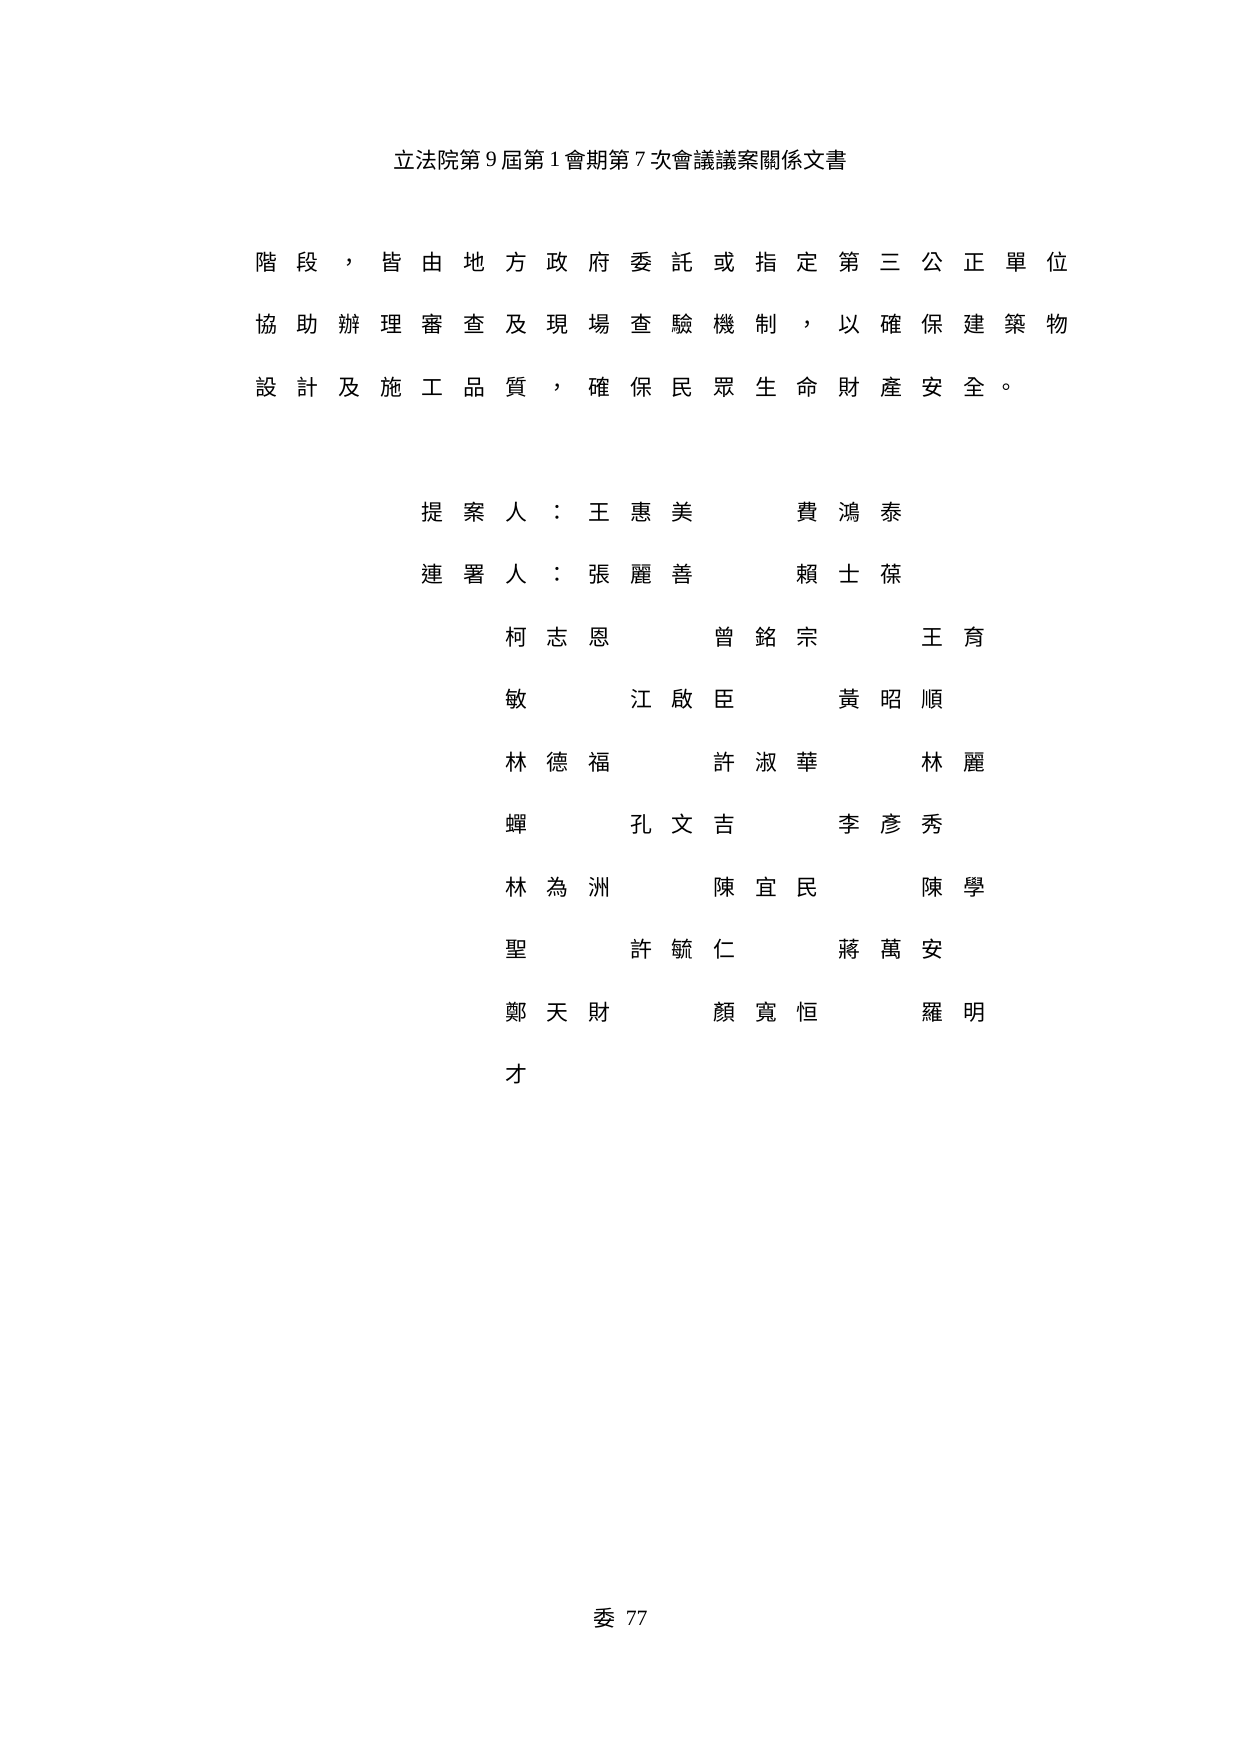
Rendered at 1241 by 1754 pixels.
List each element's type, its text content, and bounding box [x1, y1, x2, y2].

text 階段，皆由地方政府委託或指定第三公正單位協助辦理審查及現場查驗機制，以確保建築物設計及施工品質，確保民眾生命財產安全。 [184, 219, 1078, 406]
text 連署人：張麗善 賴士葆 柯志恩 曾銘宗 王育敏 江啟臣 黃昭順 林德福 許淑華 林麗蟬 孔文吉 李彥秀 林為洲 陳宜民 陳學聖 許毓仁 蔣萬安 鄭天財 顏寬恒 羅明才 [403, 531, 1012, 1094]
text 提案人：王惠美 費鴻泰 [403, 469, 1012, 531]
